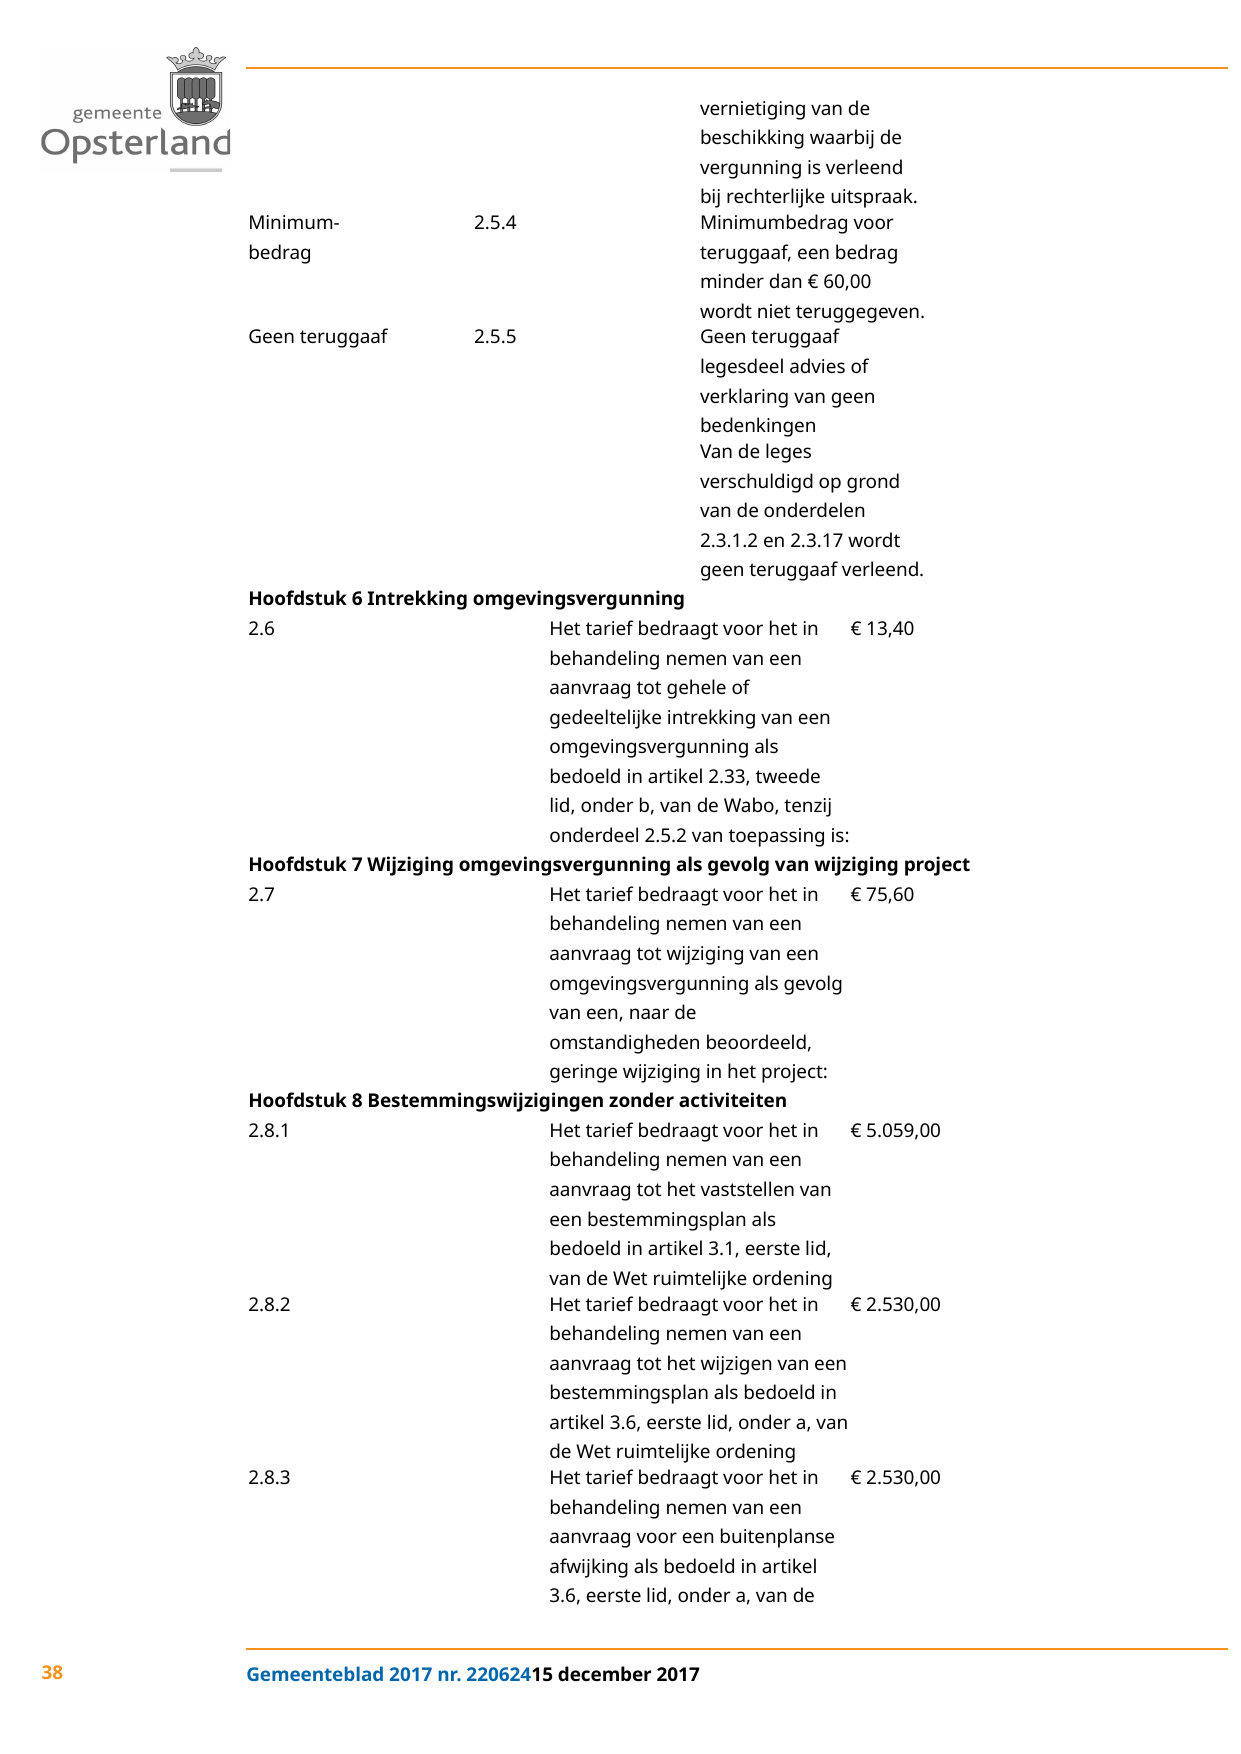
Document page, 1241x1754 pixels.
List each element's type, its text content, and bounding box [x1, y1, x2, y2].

text Hoofdstuk 7 Wijziging omgevingsvergunning als gevolg van wijziging project [248, 851, 1152, 877]
table_cell [474, 438, 700, 582]
table_cell € 2.530,00 [850, 1291, 1152, 1464]
table_header 2.6 [248, 615, 549, 848]
table_cell Minimum- bedrag [248, 209, 474, 324]
text Hoofdstuk 8 Bestemmingswijzigingen zonder activiteiten [248, 1087, 1152, 1113]
table_cell Minimumbedrag voor teruggaaf, een bedrag minder dan € 60,00 wordt niet teruggegeven. [700, 209, 926, 324]
table_cell [248, 95, 474, 209]
table_cell Het tarief bedraagt voor het in behandeling nemen van een aanvraag tot het wijzigen van een bestemmingsplan als bedoeld in artikel 3.6, eerste lid, onder a, van de Wet ruimtelijke ordening [549, 1291, 850, 1464]
table_cell Het tarief bedraagt voor het in behandeling nemen van een aanvraag voor een buitenplanse afwijking als bedoeld in artikel 3.6, eerste lid, onder a, van de [549, 1464, 850, 1608]
table_cell [926, 438, 1152, 582]
table_header Het tarief bedraagt voor het in behandeling nemen van een aanvraag tot het vaststellen van een bestemmingsplan als bedoeld in artikel 3.1, eerste lid, van de Wet ruimtelijke ordening [549, 1117, 850, 1291]
table_header 2.8.1 [248, 1117, 549, 1291]
table_cell vernietiging van de beschikking waarbij de vergunning is verleend bij rechterlijke uitspraak. [700, 95, 926, 209]
table_header 2.7 [248, 881, 549, 1084]
table_cell [926, 95, 1152, 209]
table_cell 2.5.5 [474, 324, 700, 438]
text Hoofdstuk 6 Intrekking omgevingsvergunning [248, 586, 1152, 611]
table_cell 2.8.2 [248, 1291, 549, 1464]
table_header € 13,40 [850, 615, 1152, 848]
table_cell € 2.530,00 [850, 1464, 1152, 1608]
table_header Het tarief bedraagt voor het in behandeling nemen van een aanvraag tot wijziging van een omgevingsvergunning als gevolg van een, naar de omstandigheden beoordeeld, geringe wijziging in het project: [549, 881, 850, 1084]
table_cell Van de leges verschuldigd op grond van de onderdelen 2.3.1.2 en 2.3.17 wordt geen teruggaaf verleend. [700, 438, 926, 582]
table_header € 75,60 [850, 881, 1152, 1084]
table_cell 2.5.4 [474, 209, 700, 324]
table_cell 2.8.3 [248, 1464, 549, 1608]
table_cell Geen teruggaaf legesdeel advies of verklaring van geen bedenkingen [700, 324, 926, 438]
table_header Het tarief bedraagt voor het in behandeling nemen van een aanvraag tot gehele of gedeeltelijke intrekking van een omgevingsvergunning als bedoeld in artikel 2.33, tweede lid, onder b, van de Wabo, tenzij onderdeel 2.5.2 van toepassing is: [549, 615, 850, 848]
table_cell Geen teruggaaf [248, 324, 474, 438]
table_cell [474, 95, 700, 209]
table_header € 5.059,00 [850, 1117, 1152, 1291]
table_cell [248, 438, 474, 582]
table_cell [926, 209, 1152, 324]
picture [41, 47, 231, 172]
table_cell [926, 324, 1152, 438]
